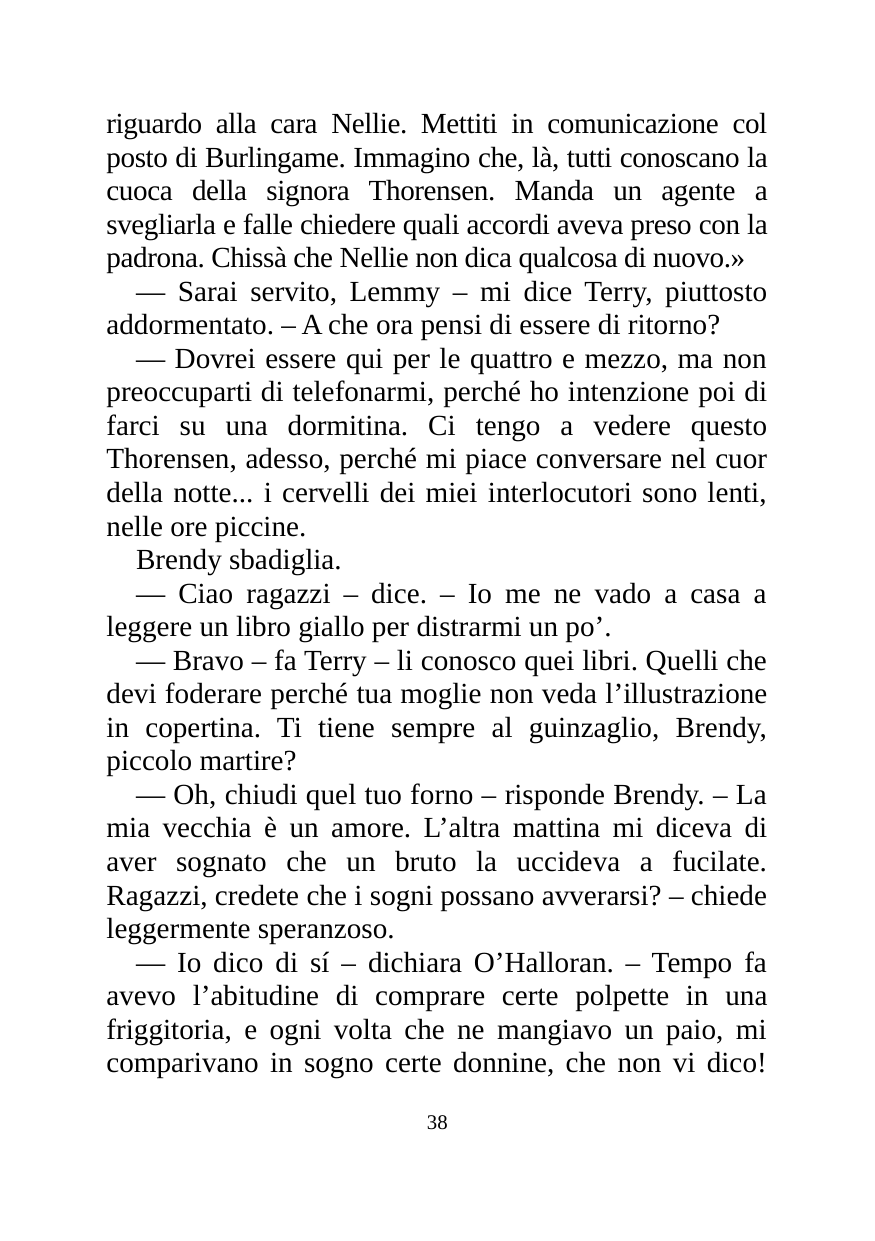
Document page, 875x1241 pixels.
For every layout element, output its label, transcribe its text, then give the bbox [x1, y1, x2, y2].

text — Io dico di sí – dichiara O’Halloran. – Tempo fa avevo l’abitudine di comprare certe polpette in una friggitoria, e ogni volta che ne mangiavo un paio, mi comparivano in sogno certe donnine, che non vi dico! [106, 945, 768, 1079]
text — Sarai servito, Lemmy – mi dice Terry, piuttosto addormentato. – A che ora pensi di essere di ritorno? [106, 274, 768, 341]
text Brendy sbadiglia. [106, 542, 768, 576]
text — Dovrei essere qui per le quattro e mezzo, ma non preoccuparti di telefonarmi, perché ho intenzione poi di farci su una dormitina. Ci tengo a vedere questo Thorensen, adesso, perché mi piace conversare nel cuor della notte... i cervelli dei miei interlocutori sono lenti, nelle ore piccine. [106, 341, 768, 542]
text riguardo alla cara Nellie. Mettiti in comunicazione col posto di Burlingame. Immagino che, là, tutti conoscano la cuoca della signora Thorensen. Manda un agente a svegliarla e falle chiedere quali accordi aveva preso con la padrona. Chissà che Nellie non dica qualcosa di nuovo.» [106, 106, 768, 274]
text — Ciao ragazzi – dice. – Io me ne vado a casa a leggere un libro giallo per distrarmi un po’. [106, 576, 768, 643]
text — Bravo – fa Terry – li conosco quei libri. Quelli che devi foderare perché tua moglie non veda l’illustrazione in copertina. Ti tiene sempre al guinzaglio, Brendy, piccolo martire? [106, 643, 768, 777]
text — Oh, chiudi quel tuo forno – risponde Brendy. – La mia vecchia è un amore. L’altra mattina mi diceva di aver sognato che un bruto la uccideva a fucilate. Ragazzi, credete che i sogni possano avverarsi? – chiede leggermente speranzoso. [106, 777, 768, 945]
